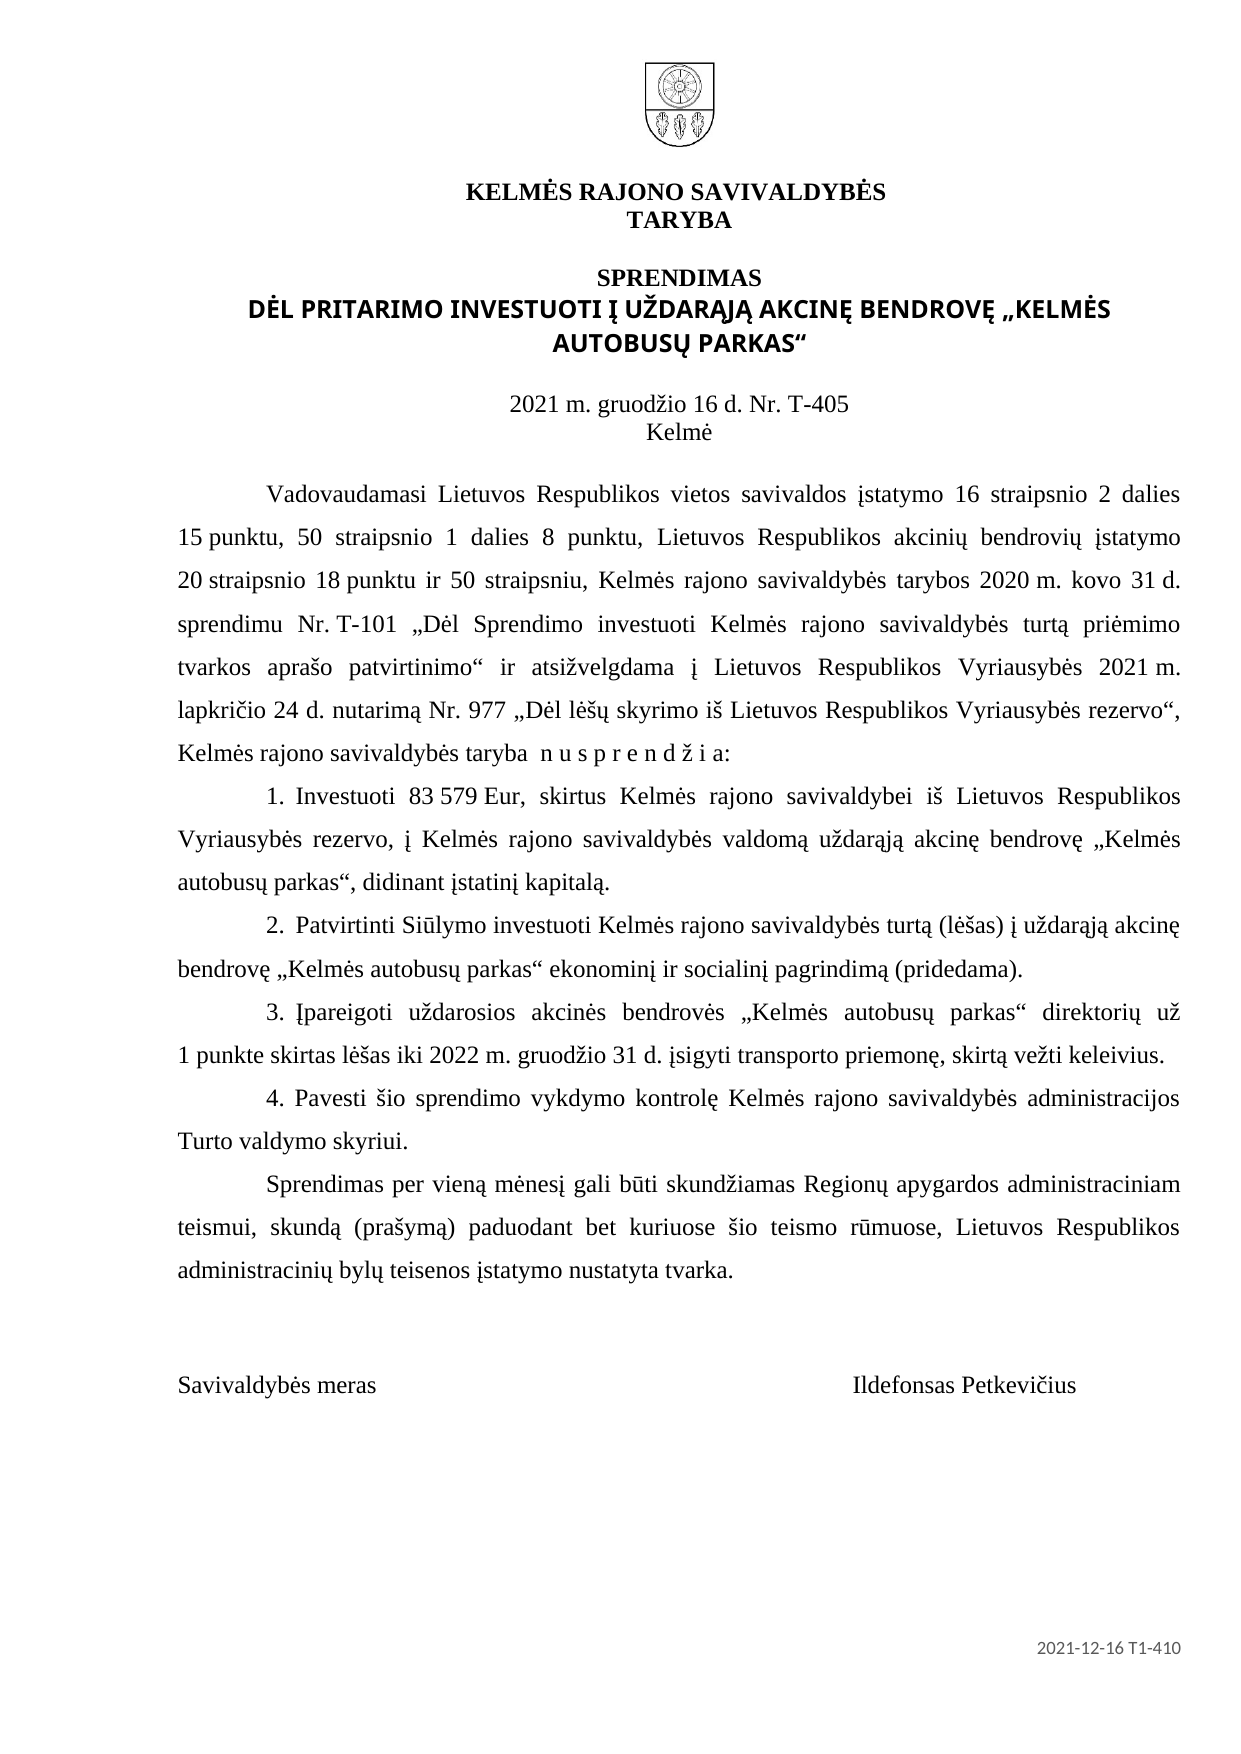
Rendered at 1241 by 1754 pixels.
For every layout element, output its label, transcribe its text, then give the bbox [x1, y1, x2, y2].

text Vadovaudamasi Lietuvos Respublikos vietos savivaldos įstatymo 16 straipsnio 2 dalies 15 punktu, 50 straipsnio 1 dalies 8 punktu, Lietuvos Respublikos akcinių bendrovių įstatymo 20 straipsnio 18 punktu ir 50 straipsniu, Kelmės rajono savivaldybės tarybos 2020 m. kovo 31 d. sprendimu Nr. T-101 „Dėl Sprendimo investuoti Kelmės rajono savivaldybės turtą priėmimo tvarkos aprašo patvirtinimo“ ir atsižvelgdama į Lietuvos Respublikos Vyriausybės 2021 m. lapkričio 24 d. nutarimą Nr. 977 „Dėl lėšų skyrimo iš Lietuvos Respublikos Vyriausybės rezervo“, Kelmės rajono savivaldybės taryba nusprendžia: [177, 479, 1181, 767]
text Sprendimas per vieną mėnesį gali būti skundžiamas Regionų apygardos administraciniam teismui, skundą (prašymą) paduodant bet kuriuose šio teismo rūmuose, Lietuvos Respublikos administracinių bylų teisenos įstatymo nustatyta tvarka. [177, 1169, 1181, 1284]
text 2021 m. gruodžio 16 d. Nr. T-405 [177, 389, 1181, 417]
list Patvirtinti Siūlymo investuoti Kelmės rajono savivaldybės turtą (lėšas) į uždarąją akcinę bendrovę „Kelmės autobusų parkas“ ekonominį ir socialinį pagrindimą (pridedama). [177, 911, 1181, 982]
list Įpareigoti uždarosios akcinės bendrovės „Kelmės autobusų parkas“ direktorių už 1 punkte skirtas lėšas iki 2022 m. gruodžio 31 d. įsigyti transporto priemonę, skirtą vežti keleivius. [177, 997, 1181, 1069]
text Savivaldybės meras Ildefonsas Petkevičius [177, 1371, 1181, 1399]
list Investuoti 83 579 Eur, skirtus Kelmės rajono savivaldybei iš Lietuvos Respublikos Vyriausybės rezervo, į Kelmės rajono savivaldybės valdomą uždarąją akcinę bendrovę „Kelmės autobusų parkas“, didinant įstatinį kapitalą. [177, 781, 1181, 896]
text TARYBA [177, 206, 1181, 234]
text SPRENDIMAS [177, 263, 1181, 292]
text 4. Pavesti šio sprendimo vykdymo kontrolę Kelmės rajono savivaldybės administracijos Turto valdymo skyriui. [177, 1083, 1181, 1155]
text Kelmė [177, 417, 1181, 446]
subtitle KELMĖS RAJONO SAVIVALDYBĖS [177, 177, 1181, 206]
text DĖL PRITARIMO INVESTUOTI Į UŽDARĄJĄ AKCINĘ BENDROVĘ „KELMĖS AUTOBUSŲ PARKAS“ [177, 292, 1181, 360]
